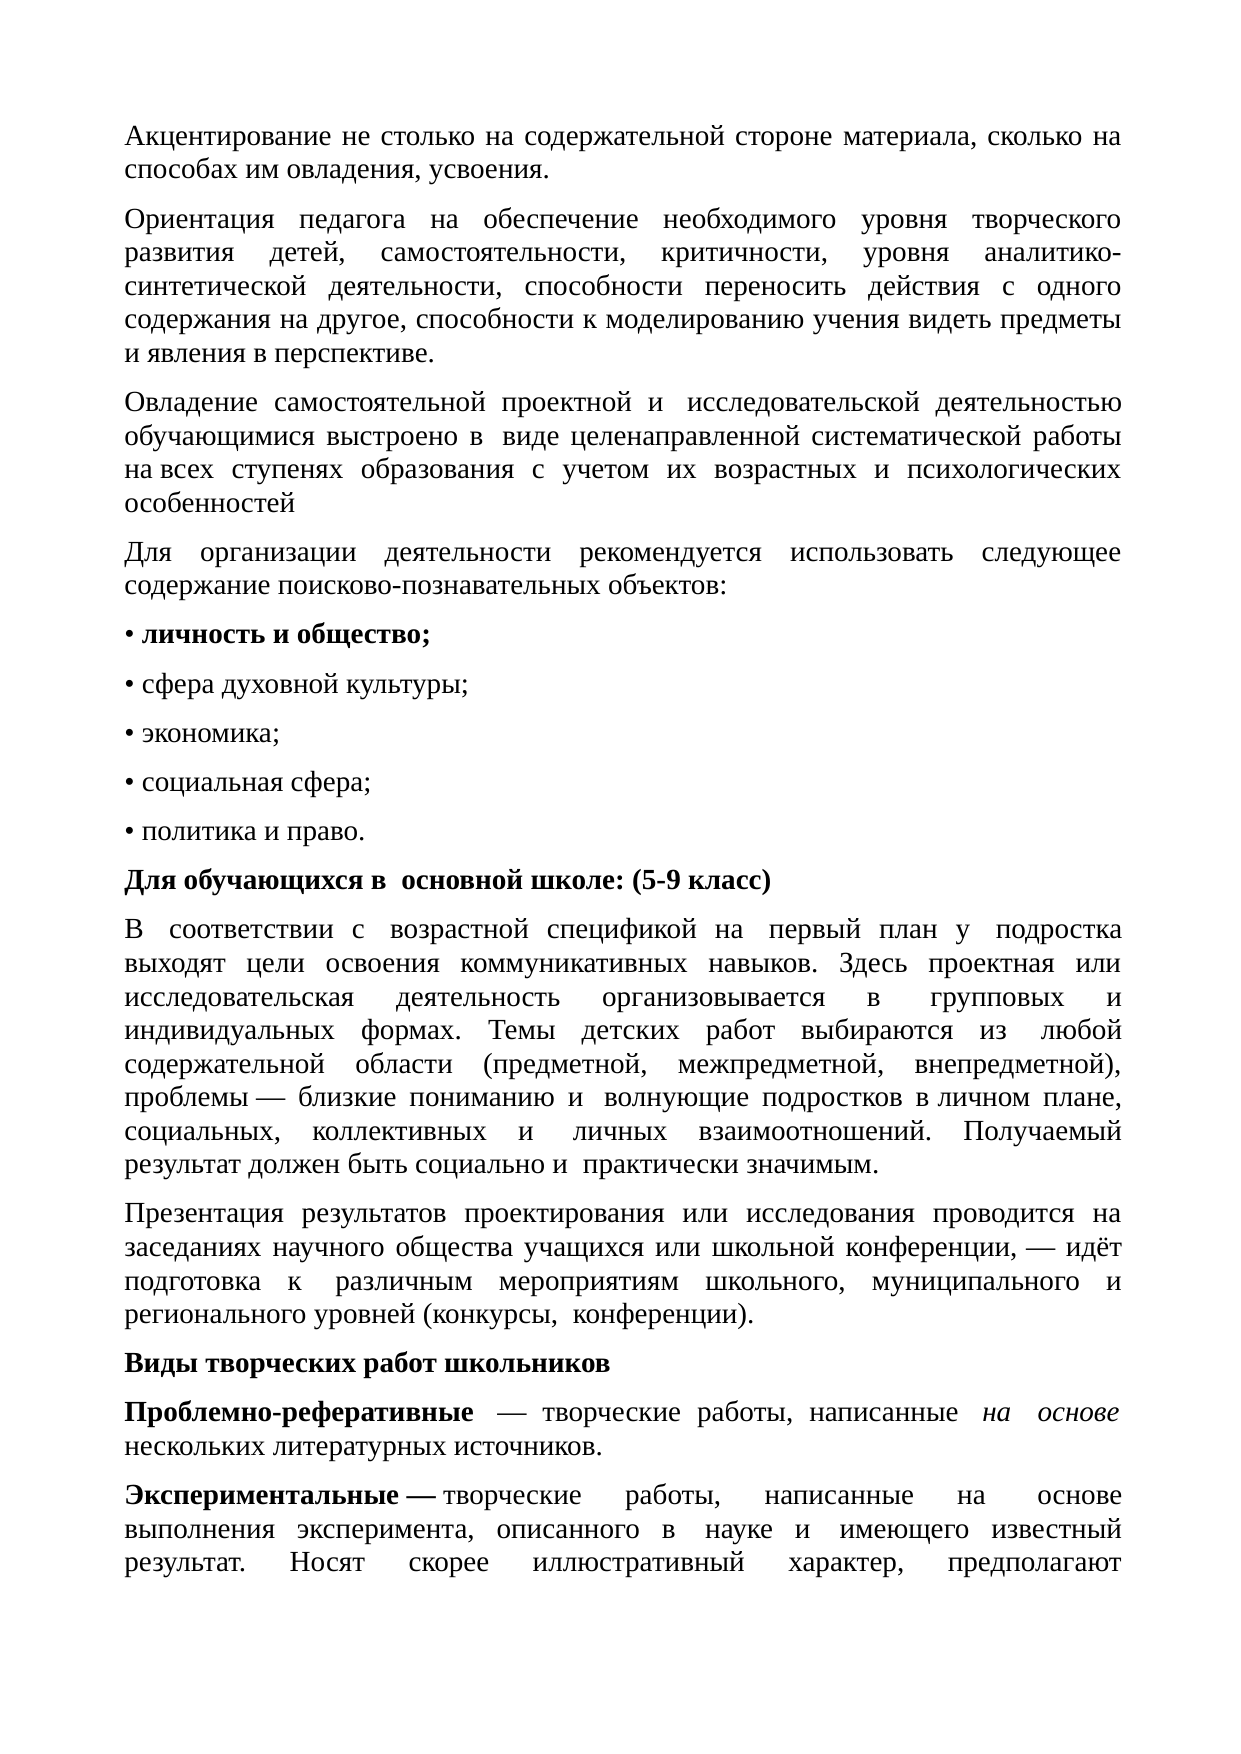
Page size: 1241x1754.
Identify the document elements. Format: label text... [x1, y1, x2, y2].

text • социальная сфера; [124, 764, 1122, 798]
text Виды творческих работ школьников [124, 1345, 1122, 1379]
text Акцентирование не столько на содержательной стороне материала, сколько на способах им овладения, усвоения. [124, 118, 1122, 185]
text • личность и общество; [124, 617, 1122, 650]
text В соответствии с возрастной спецификой на первый план у подростка выходят цели освоения коммуникативных навыков. Здесь проектная или исследовательская деятельность организовывается в групповых и индивидуальных формах. Темы детских работ выбираются из любой содержательной области (предметной, межпредметной, внепредметной), проблемы — близкие пониманию и волнующие подростков в личном плане, социальных, коллективных и личных взаимоотношений. Получаемый результат должен быть социально и практически значимым. [124, 912, 1122, 1180]
text • сфера духовной культуры; [124, 666, 1122, 699]
text Презентация результатов проектирования или исследования проводится на заседаниях научного общества учащихся или школьной конференции, — идёт подготовка к различным мероприятиям школьного, муниципального и регионального уровней (конкурсы, конференции). [124, 1196, 1122, 1330]
text Для обучающихся в основной школе: (5-9 класс) [124, 862, 1122, 896]
text • политика и право. [124, 813, 1122, 847]
text Проблемно-реферативные — творческие работы, написанные на основе нескольких литературных источников. [124, 1394, 1122, 1462]
text Экспериментальные — творческие работы, написанные на основе выполнения эксперимента, описанного в науке и имеющего известный результат. Носят скорее иллюстративный характер, предполагают [124, 1477, 1122, 1578]
text Ориентация педагога на обеспечение необходимого уровня творческого развития детей, самостоятельности, критичности, уровня аналитико-синтетической деятельности, способности переносить действия с одного содержания на другое, способности к моделированию учения видеть предметы и явления в перспективе. [124, 201, 1122, 368]
text Для организации деятельности рекомендуется использовать следующее содержание поисково-познавательных объектов: [124, 534, 1122, 601]
text • экономика; [124, 715, 1122, 748]
text Овладение самостоятельной проектной и исследовательской деятельностью обучающимися выстроено в виде целенаправленной систематической работы на всех ступенях образования с учетом их возрастных и психологических особенностей [124, 384, 1122, 518]
